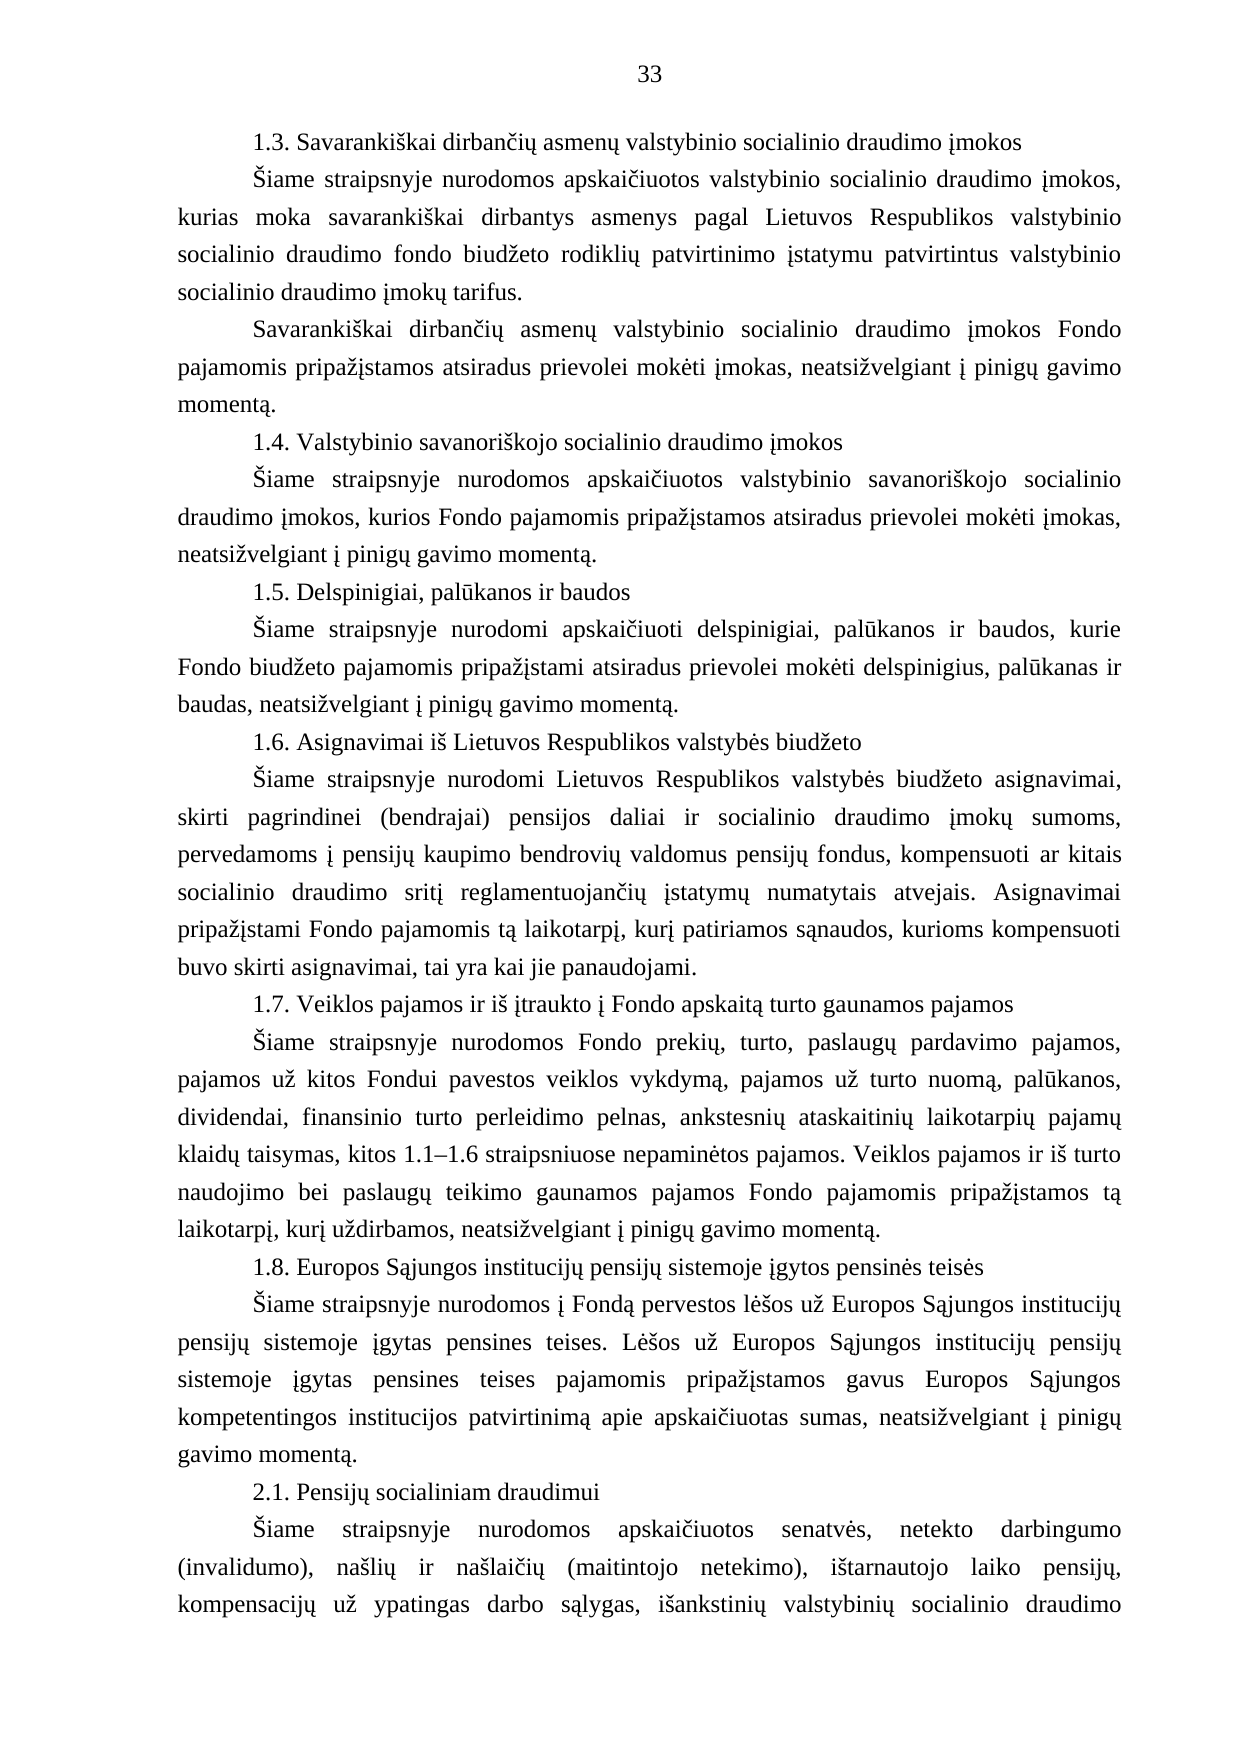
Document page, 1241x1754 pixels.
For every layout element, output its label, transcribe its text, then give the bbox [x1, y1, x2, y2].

text Savarankiškai dirbančių asmenų valstybinio socialinio draudimo įmokos Fondo pajamomis pripažįstamos atsiradus prievolei mokėti įmokas, neatsižvelgiant į pinigų gavimo momentą. [177, 306, 1122, 418]
text Šiame straipsnyje nurodomos Fondo prekių, turto, paslaugų pardavimo pajamos, pajamos už kitos Fondui pavestos veiklos vykdymą, pajamos už turto nuomą, palūkanos, dividendai, finansinio turto perleidimo pelnas, ankstesnių ataskaitinių laikotarpių pajamų klaidų taisymas, kitos 1.1–1.6 straipsniuose nepaminėtos pajamos. Veiklos pajamos ir iš turto naudojimo bei paslaugų teikimo gaunamos pajamos Fondo pajamomis pripažįstamos tą laikotarpį, kurį uždirbamos, neatsižvelgiant į pinigų gavimo momentą. [177, 1018, 1122, 1243]
text Šiame straipsnyje nurodomos apskaičiuotos valstybinio socialinio draudimo įmokos, kurias moka savarankiškai dirbantys asmenys pagal Lietuvos Respublikos valstybinio socialinio draudimo fondo biudžeto rodiklių patvirtinimo įstatymu patvirtintus valstybinio socialinio draudimo įmokų tarifus. [177, 156, 1122, 306]
text 1.5. Delspinigiai, palūkanos ir baudos [177, 568, 1122, 606]
text Šiame straipsnyje nurodomos apskaičiuotos senatvės, netekto darbingumo (invalidumo), našlių ir našlaičių (maitintojo netekimo), ištarnautojo laiko pensijų, kompensacijų už ypatingas darbo sąlygas, išankstinių valstybinių socialinio draudimo [177, 1506, 1122, 1618]
text 1.8. Europos Sąjungos institucijų pensijų sistemoje įgytos pensinės teisės [177, 1243, 1122, 1281]
text Šiame straipsnyje nurodomos apskaičiuotos valstybinio savanoriškojo socialinio draudimo įmokos, kurios Fondo pajamomis pripažįstamos atsiradus prievolei mokėti įmokas, neatsižvelgiant į pinigų gavimo momentą. [177, 456, 1122, 568]
text Šiame straipsnyje nurodomi apskaičiuoti delspinigiai, palūkanos ir baudos, kurie Fondo biudžeto pajamomis pripažįstami atsiradus prievolei mokėti delspinigius, palūkanas ir baudas, neatsižvelgiant į pinigų gavimo momentą. [177, 606, 1122, 718]
text Šiame straipsnyje nurodomos į Fondą pervestos lėšos už Europos Sąjungos institucijų pensijų sistemoje įgytas pensines teises. Lėšos už Europos Sąjungos institucijų pensijų sistemoje įgytas pensines teises pajamomis pripažįstamos gavus Europos Sąjungos kompetentingos institucijos patvirtinimą apie apskaičiuotas sumas, neatsižvelgiant į pinigų gavimo momentą. [177, 1281, 1122, 1468]
text 1.7. Veiklos pajamos ir iš įtraukto į Fondo apskaitą turto gaunamos pajamos [177, 981, 1122, 1018]
text 1.6. Asignavimai iš Lietuvos Respublikos valstybės biudžeto [177, 718, 1122, 756]
text 1.4. Valstybinio savanoriškojo socialinio draudimo įmokos [177, 418, 1122, 456]
text 1.3. Savarankiškai dirbančių asmenų valstybinio socialinio draudimo įmokos [177, 118, 1122, 156]
text Šiame straipsnyje nurodomi Lietuvos Respublikos valstybės biudžeto asignavimai, skirti pagrindinei (bendrajai) pensijos daliai ir socialinio draudimo įmokų sumoms, pervedamoms į pensijų kaupimo bendrovių valdomus pensijų fondus, kompensuoti ar kitais socialinio draudimo sritį reglamentuojančių įstatymų numatytais atvejais. Asignavimai pripažįstami Fondo pajamomis tą laikotarpį, kurį patiriamos sąnaudos, kurioms kompensuoti buvo skirti asignavimai, tai yra kai jie panaudojami. [177, 756, 1122, 981]
text 2.1. Pensijų socialiniam draudimui [177, 1468, 1122, 1506]
